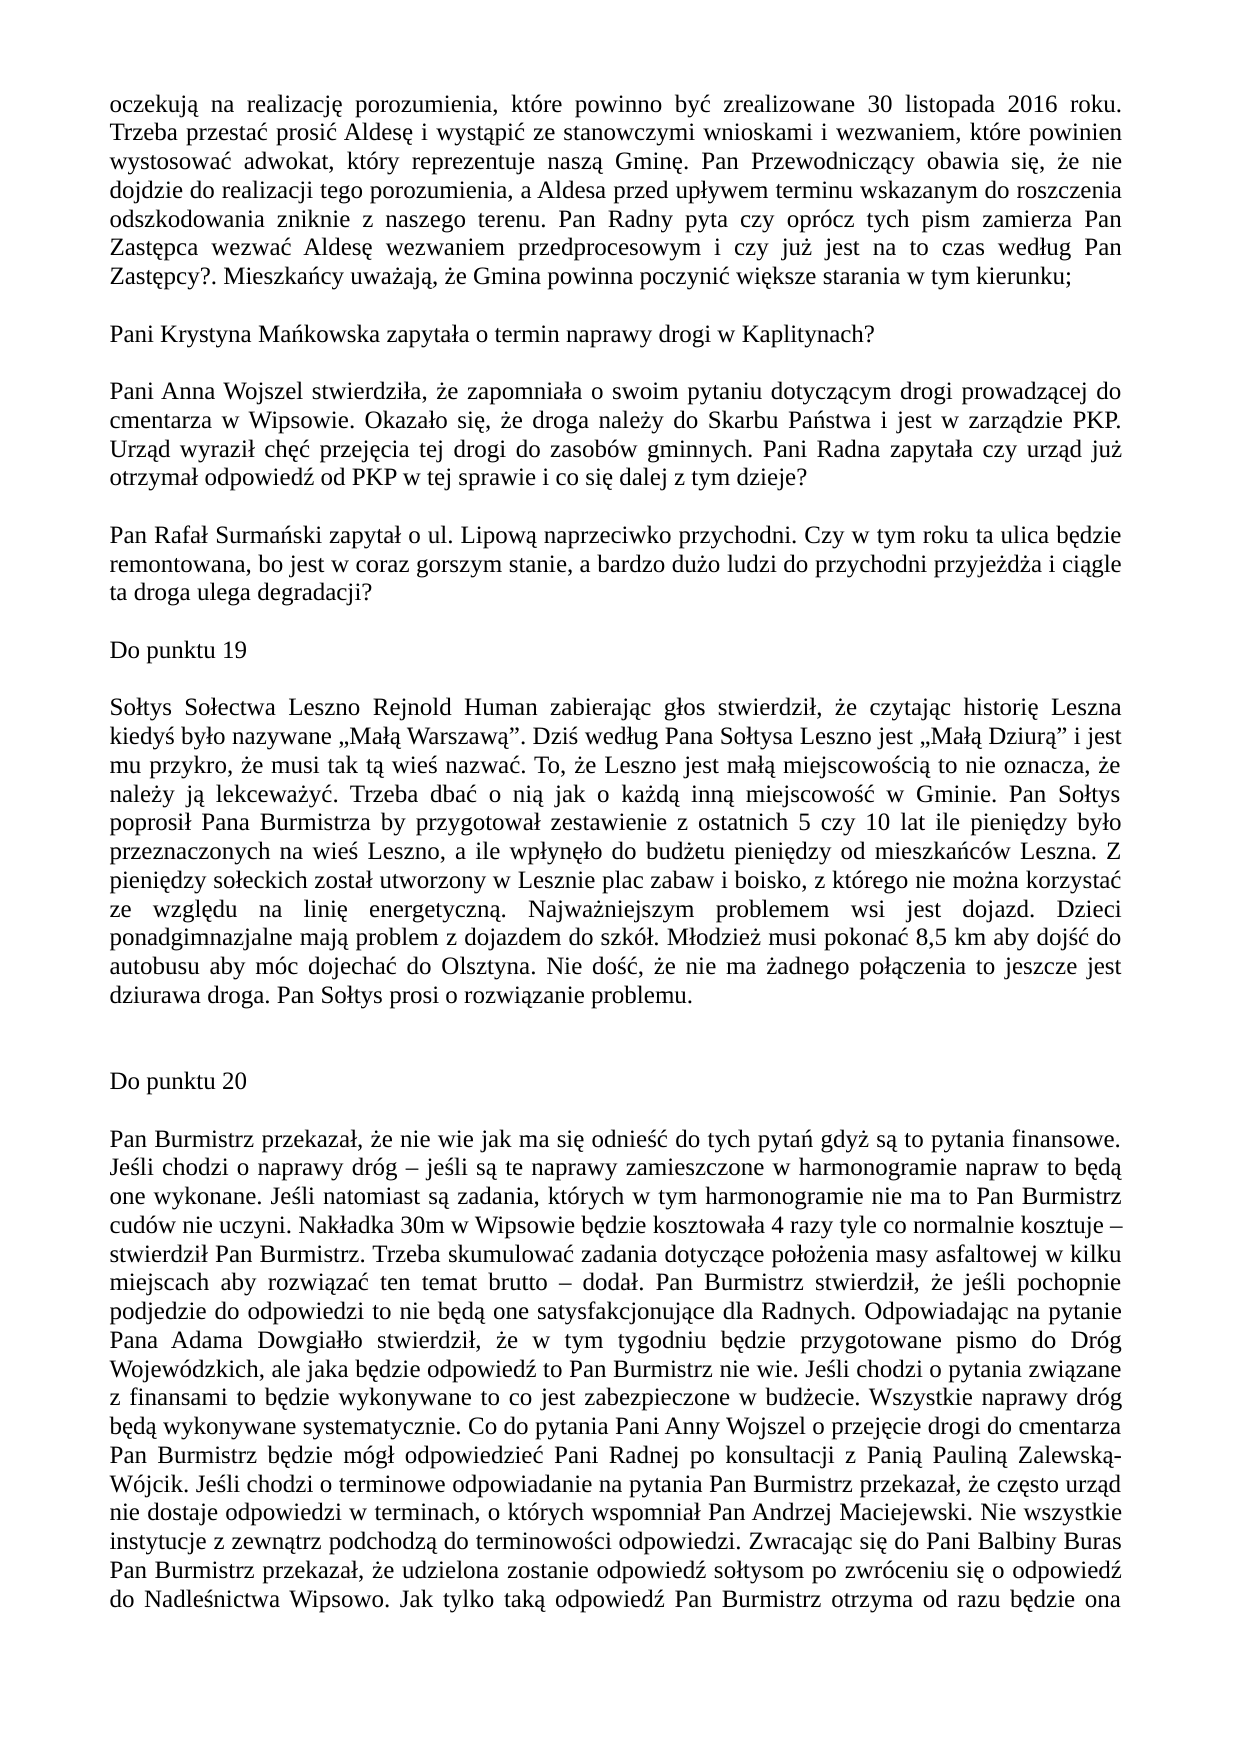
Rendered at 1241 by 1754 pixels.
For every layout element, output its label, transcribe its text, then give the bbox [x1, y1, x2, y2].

text Pan Rafał Surmański zapytał o ul. Lipową naprzeciwko przychodni. Czy w tym roku ta ulica będzie remontowana, bo jest w coraz gorszym stanie, a bardzo dużo ludzi do przychodni przyjeżdża i ciągle ta droga ulega degradacji? [109, 520, 1123, 606]
text Sołtys Sołectwa Leszno Rejnold Human zabierając głos stwierdził, że czytając historię Leszna kiedyś było nazywane „Małą Warszawą”. Dziś według Pana Sołtysa Leszno jest „Małą Dziurą” i jest mu przykro, że musi tak tą wieś nazwać. To, że Leszno jest małą miejscowością to nie oznacza, że należy ją lekceważyć. Trzeba dbać o nią jak o każdą inną miejscowość w Gminie. Pan Sołtys poprosił Pana Burmistrza by przygotował zestawienie z ostatnich 5 czy 10 lat ile pieniędzy było przeznaczonych na wieś Leszno, a ile wpłynęło do budżetu pieniędzy od mieszkańców Leszna. Z pieniędzy sołeckich został utworzony w Lesznie plac zabaw i boisko, z którego nie można korzystać ze względu na linię energetyczną. Najważniejszym problemem wsi jest dojazd. Dzieci ponadgimnazjalne mają problem z dojazdem do szkół. Młodzież musi pokonać 8,5 km aby dojść do autobusu aby móc dojechać do Olsztyna. Nie dość, że nie ma żadnego połączenia to jeszcze jest dziurawa droga. Pan Sołtys prosi o rozwiązanie problemu. [109, 692, 1123, 1009]
text Do punktu 19 [109, 635, 1123, 664]
text Pan Burmistrz przekazał, że nie wie jak ma się odnieść do tych pytań gdyż są to pytania finansowe. Jeśli chodzi o naprawy dróg – jeśli są te naprawy zamieszczone w harmonogramie napraw to będą one wykonane. Jeśli natomiast są zadania, których w tym harmonogramie nie ma to Pan Burmistrz cudów nie uczyni. Nakładka 30m w Wipsowie będzie kosztowała 4 razy tyle co normalnie kosztuje – stwierdził Pan Burmistrz. Trzeba skumulować zadania dotyczące położenia masy asfaltowej w kilku miejscach aby rozwiązać ten temat brutto – dodał. Pan Burmistrz stwierdził, że jeśli pochopnie podjedzie do odpowiedzi to nie będą one satysfakcjonujące dla Radnych. Odpowiadając na pytanie Pana Adama Dowgiałło stwierdził, że w tym tygodniu będzie przygotowane pismo do Dróg Wojewódzkich, ale jaka będzie odpowiedź to Pan Burmistrz nie wie. Jeśli chodzi o pytania związane z finansami to będzie wykonywane to co jest zabezpieczone w budżecie. Wszystkie naprawy dróg będą wykonywane systematycznie. Co do pytania Pani Anny Wojszel o przejęcie drogi do cmentarza Pan Burmistrz będzie mógł odpowiedzieć Pani Radnej po konsultacji z Panią Pauliną Zalewską-Wójcik. Jeśli chodzi o terminowe odpowiadanie na pytania Pan Burmistrz przekazał, że często urząd nie dostaje odpowiedzi w terminach, o których wspomniał Pan Andrzej Maciejewski. Nie wszystkie instytucje z zewnątrz podchodzą do terminowości odpowiedzi. Zwracając się do Pani Balbiny Buras Pan Burmistrz przekazał, że udzielona zostanie odpowiedź sołtysom po zwróceniu się o odpowiedź do Nadleśnictwa Wipsowo. Jak tylko taką odpowiedź Pan Burmistrz otrzyma od razu będzie ona [109, 1124, 1123, 1612]
text Do punktu 20 [109, 1066, 1123, 1095]
text Pani Anna Wojszel stwierdziła, że zapomniała o swoim pytaniu dotyczącym drogi prowadzącej do cmentarza w Wipsowie. Okazało się, że droga należy do Skarbu Państwa i jest w zarządzie PKP. Urząd wyraził chęć przejęcia tej drogi do zasobów gminnych. Pani Radna zapytała czy urząd już otrzymał odpowiedź od PKP w tej sprawie i co się dalej z tym dzieje? [109, 376, 1123, 491]
text oczekują na realizację porozumienia, które powinno być zrealizowane 30 listopada 2016 roku. Trzeba przestać prosić Aldesę i wystąpić ze stanowczymi wnioskami i wezwaniem, które powinien wystosować adwokat, który reprezentuje naszą Gminę. Pan Przewodniczący obawia się, że nie dojdzie do realizacji tego porozumienia, a Aldesa przed upływem terminu wskazanym do roszczenia odszkodowania zniknie z naszego terenu. Pan Radny pyta czy oprócz tych pism zamierza Pan Zastępca wezwać Aldesę wezwaniem przedprocesowym i czy już jest na to czas według Pan Zastępcy?. Mieszkańcy uważają, że Gmina powinna poczynić większe starania w tym kierunku; [109, 89, 1123, 290]
text Pani Krystyna Mańkowska zapytała o termin naprawy drogi w Kaplitynach? [109, 319, 1123, 347]
